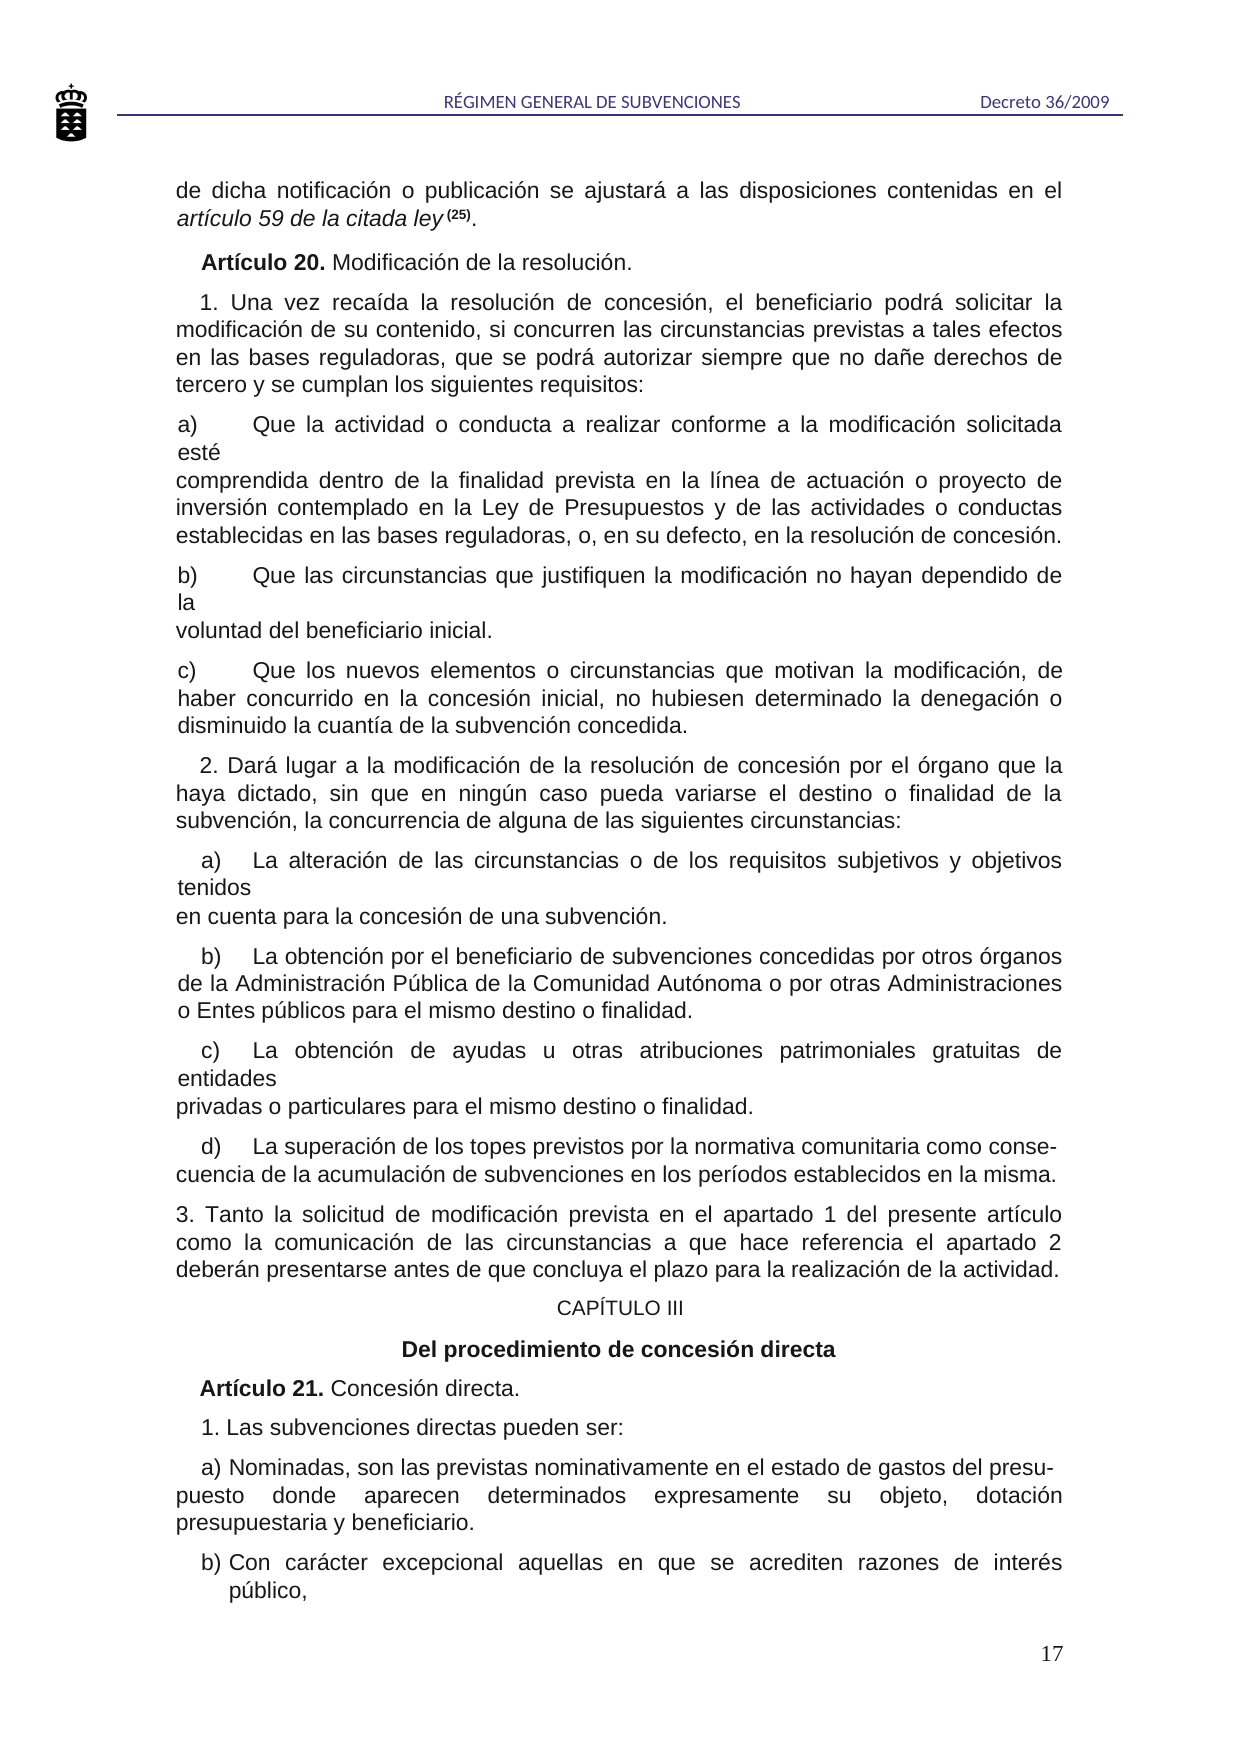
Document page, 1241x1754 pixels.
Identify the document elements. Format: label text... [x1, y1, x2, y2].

list La obtención por el beneficiario de subvenciones concedidas por otros órganos de la Administración Pública de la Comunidad Autónoma o por otras Administraciones o Entes públicos para el mismo destino o finalidad. [177, 943, 1063, 1024]
list Que la actividad o conducta a realizar conforme a la modificación solicitada esté [177, 411, 1063, 465]
list Que los nuevos elementos o circunstancias que motivan la modificación, de haber concurrido en la concesión inicial, no hubiesen determinado la denegación o disminuido la cuantía de la subvención concedida. [177, 657, 1063, 738]
list Que las circunstancias que justifiquen la modificación no hayan dependido de la [177, 562, 1063, 615]
text cuencia de la acumulación de subvenciones en los períodos establecidos en la misma. [176, 1161, 1063, 1188]
list Con carácter excepcional aquellas en que se acrediten razones de interés público, [201, 1549, 1063, 1603]
list La superación de los topes previstos por la normativa comunitaria como conse- [177, 1133, 1063, 1159]
list Nominadas, son las previstas nominativamente en el estado de gastos del presu- [201, 1454, 1063, 1480]
list La obtención de ayudas u otras atribuciones patrimoniales gratuitas de entidades [177, 1037, 1063, 1091]
text 1. Las subvenciones directas pueden ser: [201, 1414, 1063, 1440]
text CAPÍTULO III [177, 1296, 1063, 1320]
list La alteración de las circunstancias o de los requisitos subjetivos y objetivos tenidos [177, 847, 1063, 901]
text Artículo 20. Modificación de la resolución. [201, 249, 1063, 275]
text 2. Dará lugar a la modificación de la resolución de concesión por el órgano que la haya dictado, sin que en ningún caso pueda variarse el destino o finalidad de la subvención, la concurrencia de alguna de las siguientes circunstancias: [176, 752, 1063, 833]
text voluntad del beneficiario inicial. [176, 617, 1063, 643]
text 1. Una vez recaída la resolución de concesión, el beneficiario podrá solicitar la modificación de su contenido, si concurren las circunstancias previstas a tales efectos en las bases reguladoras, que se podrá autorizar siempre que no dañe derechos de tercero y se cumplan los siguientes requisitos: [176, 289, 1063, 397]
text de dicha notificación o publicación se ajustará a las disposiciones contenidas en el artículo 59 de la citada ley (25). [176, 177, 1063, 231]
text privadas o particulares para el mismo destino o finalidad. [176, 1093, 1063, 1119]
text comprendida dentro de la finalidad prevista en la línea de actuación o proyecto de inversión contemplado en la Ley de Presupuestos y de las actividades o conductas establecidas en las bases reguladoras, o, en su defecto, en la resolución de concesión. [176, 467, 1063, 548]
text 3. Tanto la solicitud de modificación prevista en el apartado 1 del presente artículo como la comunicación de las circunstancias a que hace referencia el apartado 2 deberán presentarse antes de que concluya el plazo para la realización de la actividad. [176, 1201, 1063, 1283]
text Del procedimiento de concesión directa Artículo 21. Concesión directa. [199, 1336, 841, 1401]
text en cuenta para la concesión de una subvención. [176, 903, 1063, 929]
text puesto donde aparecen determinados expresamente su objeto, dotación presupuestaria y beneficiario. [176, 1482, 1063, 1536]
